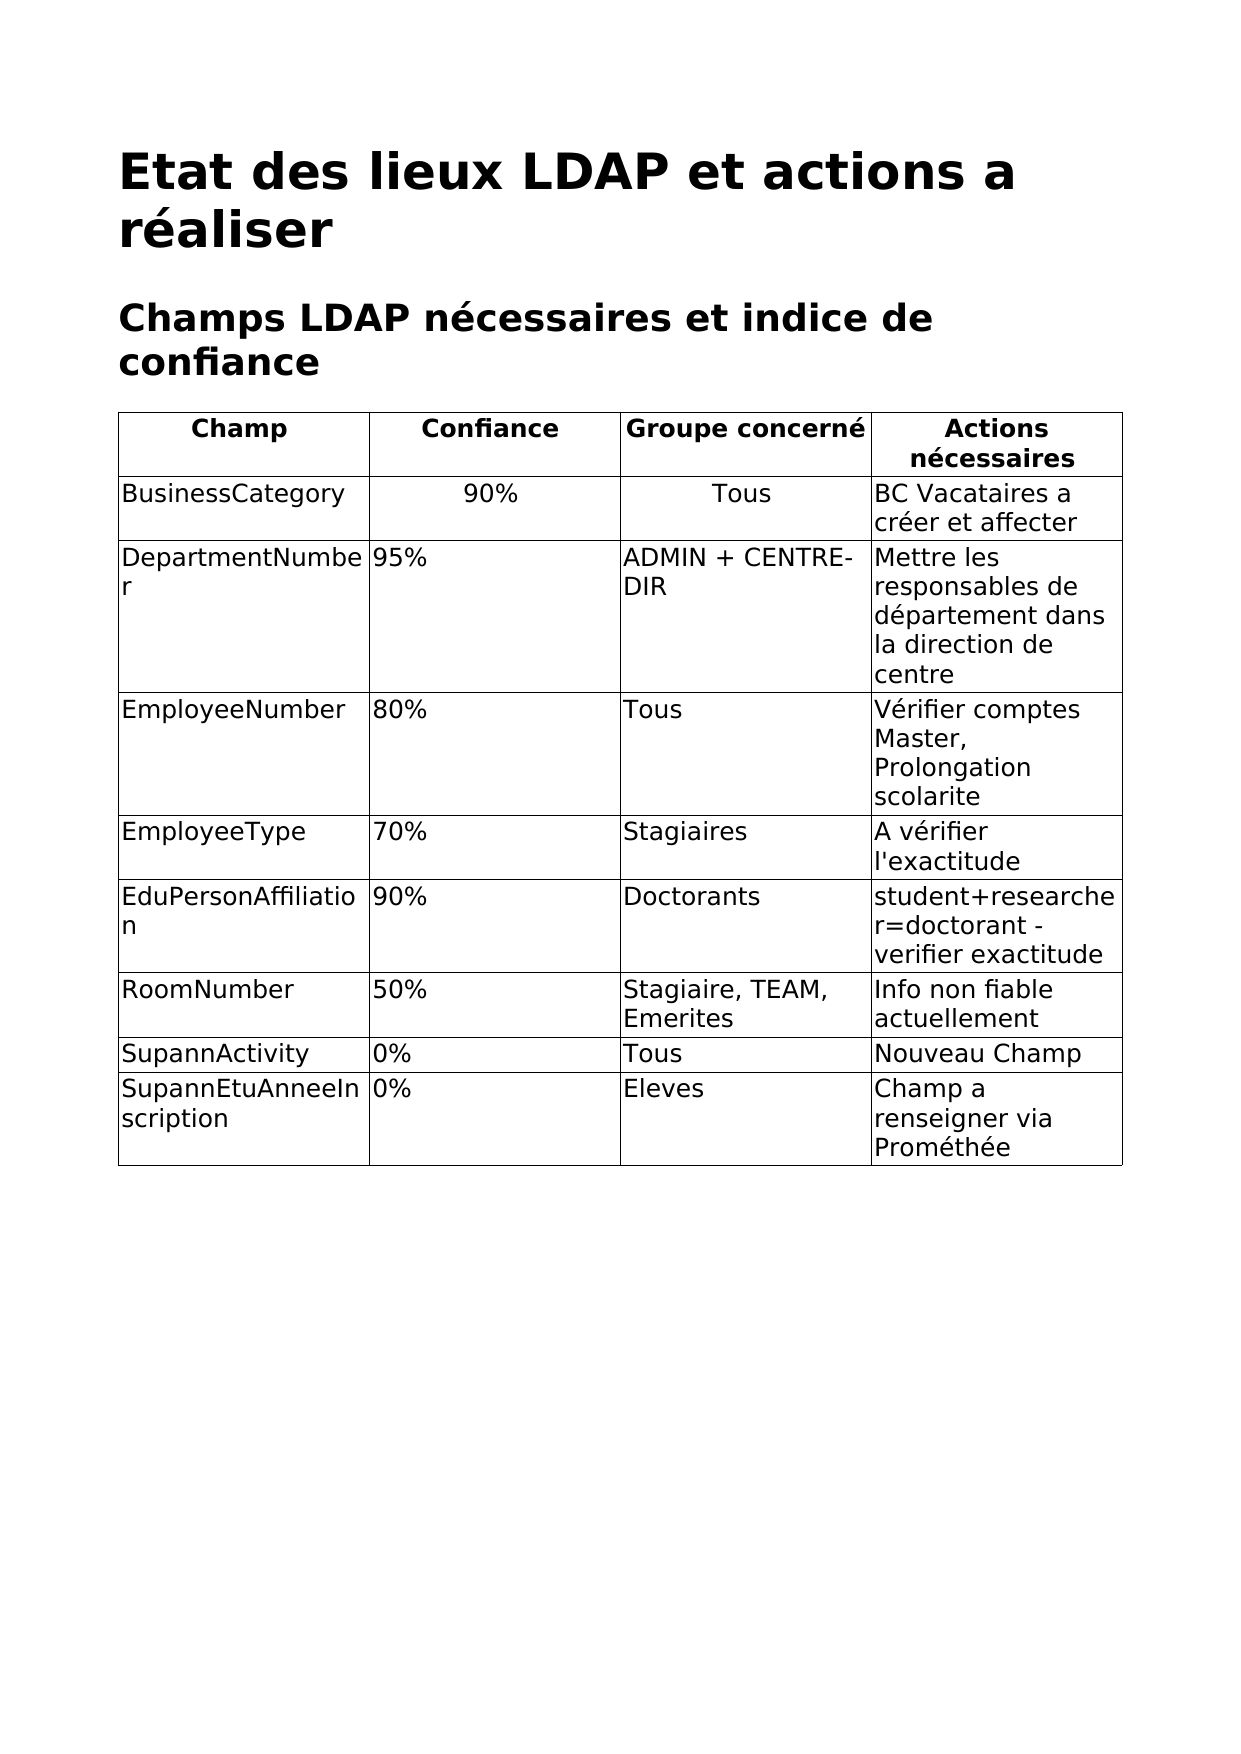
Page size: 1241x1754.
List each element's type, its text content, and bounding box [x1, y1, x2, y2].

table_cell Mettre les responsables de département dans la direction de centre [872, 541, 1122, 692]
table_cell Stagiaire, TEAM, Emerites [621, 973, 871, 1037]
table_cell Nouveau Champ [872, 1038, 1122, 1072]
table_cell 0% [370, 1073, 620, 1165]
table_cell 70% [370, 816, 620, 879]
subtitle Champs LDAP nécessaires et indice de confiance [118, 297, 1122, 384]
table_header Champ [119, 413, 369, 476]
table_cell Doctorants [621, 880, 871, 972]
table_cell 0% [370, 1038, 620, 1072]
table_cell BusinessCategory [119, 477, 369, 540]
table_cell 95% [370, 541, 620, 692]
table_cell Tous [621, 1038, 871, 1072]
table_cell EduPersonAffiliation [119, 880, 369, 972]
table_cell 90% [370, 880, 620, 972]
table_cell SupannActivity [119, 1038, 369, 1072]
table_cell student+researcher=doctorant - verifier exactitude [872, 880, 1122, 972]
table_cell ADMIN + CENTRE-DIR [621, 541, 871, 692]
table_cell RoomNumber [119, 973, 369, 1037]
table_cell EmployeeNumber [119, 693, 369, 814]
table_header Actions nécessaires [872, 413, 1122, 476]
table_cell 80% [370, 693, 620, 814]
table_cell 50% [370, 973, 620, 1037]
table_cell DepartmentNumber [119, 541, 369, 692]
table_cell Eleves [621, 1073, 871, 1165]
table_cell Info non fiable actuellement [872, 973, 1122, 1037]
table_header Confiance [370, 413, 620, 476]
table_cell SupannEtuAnneeInscription [119, 1073, 369, 1165]
subtitle Etat des lieux LDAP et actions a réaliser [118, 143, 1122, 259]
table_cell 90% [370, 477, 620, 540]
table_header Groupe concerné [621, 413, 871, 476]
table_cell BC Vacataires a créer et affecter [872, 477, 1122, 540]
table_cell Stagiaires [621, 816, 871, 879]
table_cell A vérifier l'exactitude [872, 816, 1122, 879]
table_cell Tous [621, 693, 871, 814]
table_cell Tous [621, 477, 871, 540]
table_cell Champ a renseigner via Prométhée [872, 1073, 1122, 1165]
table_cell Vérifier comptes Master, Prolongation scolarite [872, 693, 1122, 814]
table_cell EmployeeType [119, 816, 369, 879]
